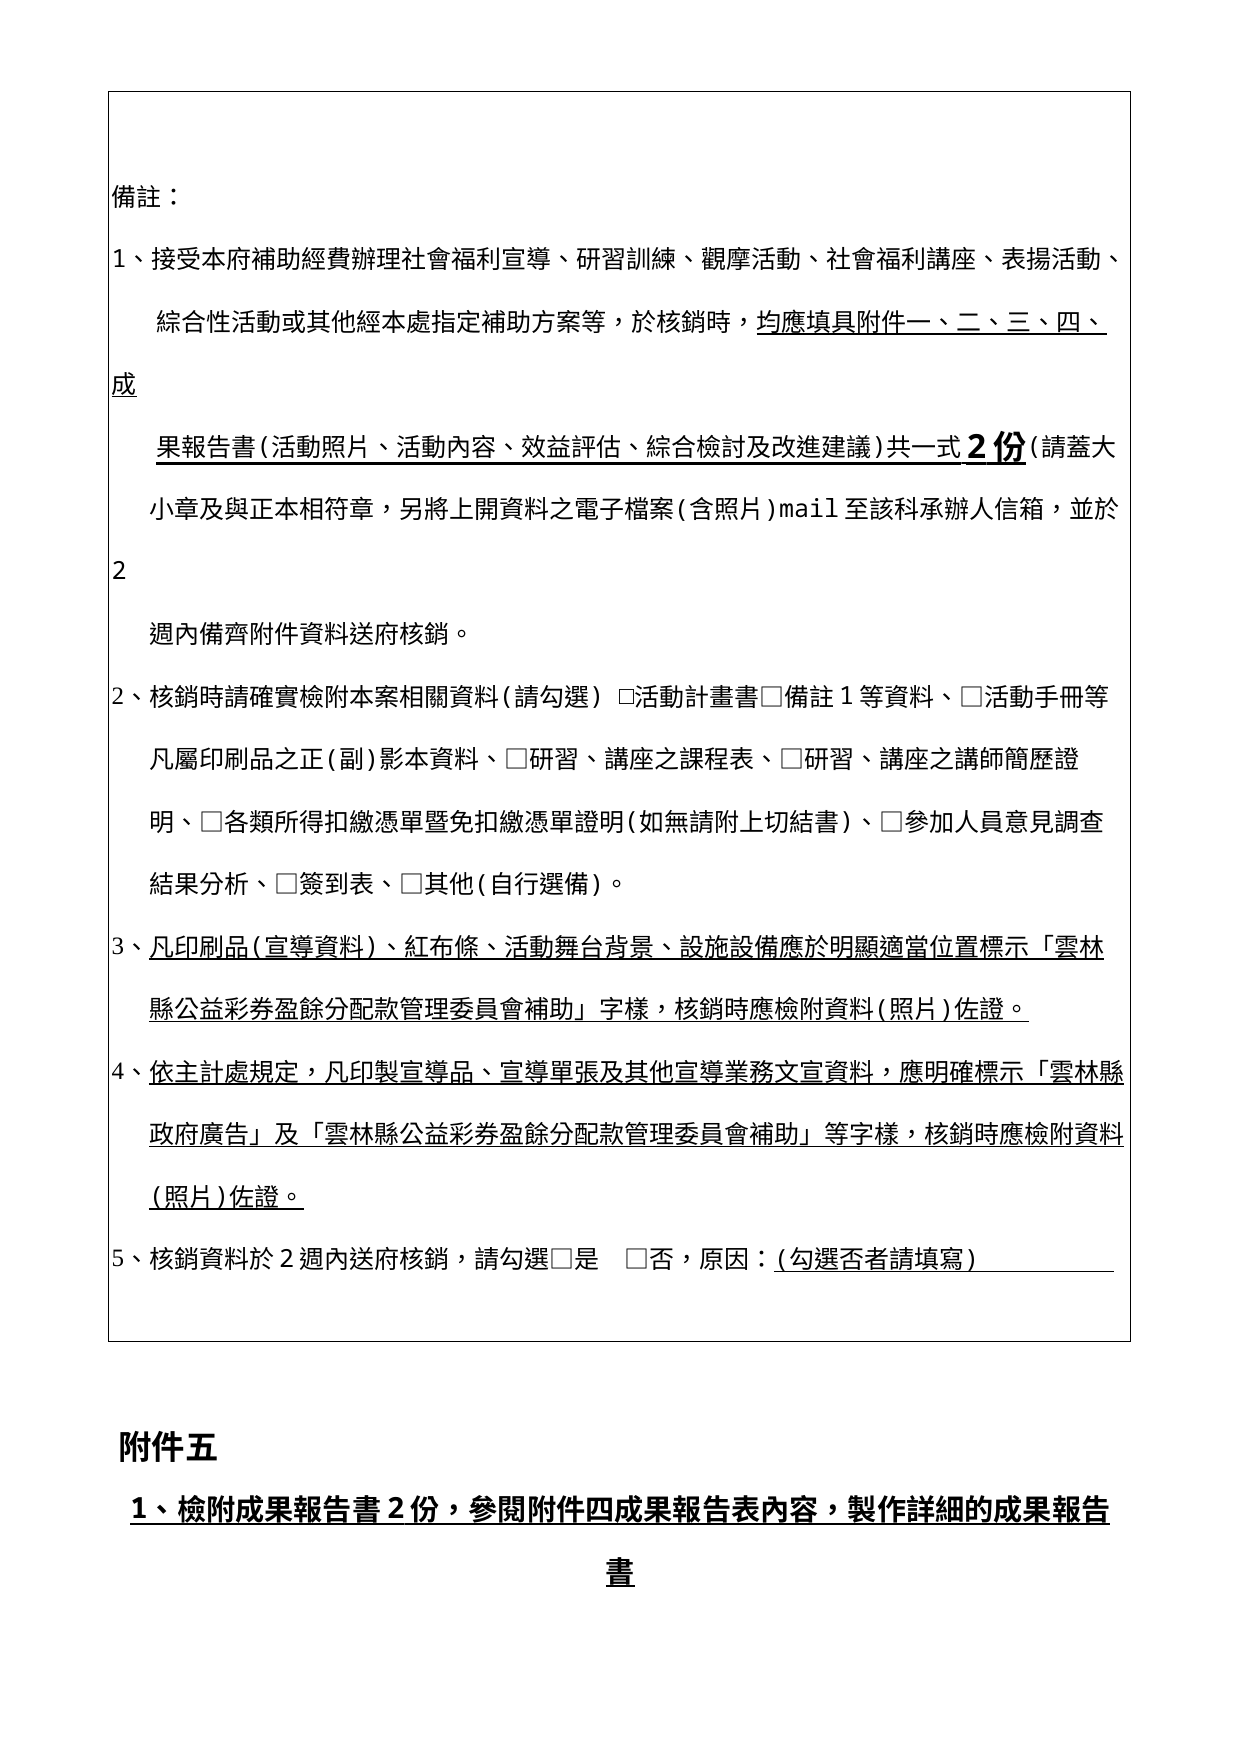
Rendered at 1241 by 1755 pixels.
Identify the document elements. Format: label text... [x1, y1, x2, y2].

table_cell 備註： 接受本府補助經費辦理社會福利宣導、研習訓練、觀摩活動、社會福利講座、表揚活動、 綜合性活動或其他經本處指定補助方案等，於核銷時，均應填具附件一、二、三、四、成 果報告書(活動照片、活動內容、效益評估、綜合檢討及改進建議)共一式2份(請蓋大 小章及與正本相符章，另將上開資料之電子檔案(含照片)mail至該科承辦人信箱，並於2 週內備齊附件資料送府核銷。 核銷時請確實檢附本案相關資料(請勾選) □活動計畫書□備註1等資料、□活動手冊等凡屬印刷品之正(副)影本資料、□研習、講座之課程表、□研習、講座之講師簡歷證明、□各類所得扣繳憑單暨免扣繳憑單證明(如無請附上切結書)、□參加人員意見調查結果分析、□簽到表、□其他(自行選備)。 凡印刷品(宣導資料)、紅布條、活動舞台背景、設施設備應於明顯適當位置標示「雲林縣公益彩券盈餘分配款管理委員會補助」字樣，核銷時應檢附資料(照片)佐證。 依主計處規定，凡印製宣導品、宣導單張及其他宣導業務文宣資料，應明確標示「雲林縣政府廣告」及「雲林縣公益彩券盈餘分配款管理委員會補助」等字樣，核銷時應檢附資料(照片)佐證。 核銷資料於2週內送府核銷，請勾選□是 □否，原因：(勾選否者請填寫) [109, 92, 1130, 1341]
text 附件五 [118, 1403, 1122, 1466]
text 1、檢附成果報告書2份，參閱附件四成果報告表內容，製作詳細的成果報告書 [118, 1466, 1122, 1591]
